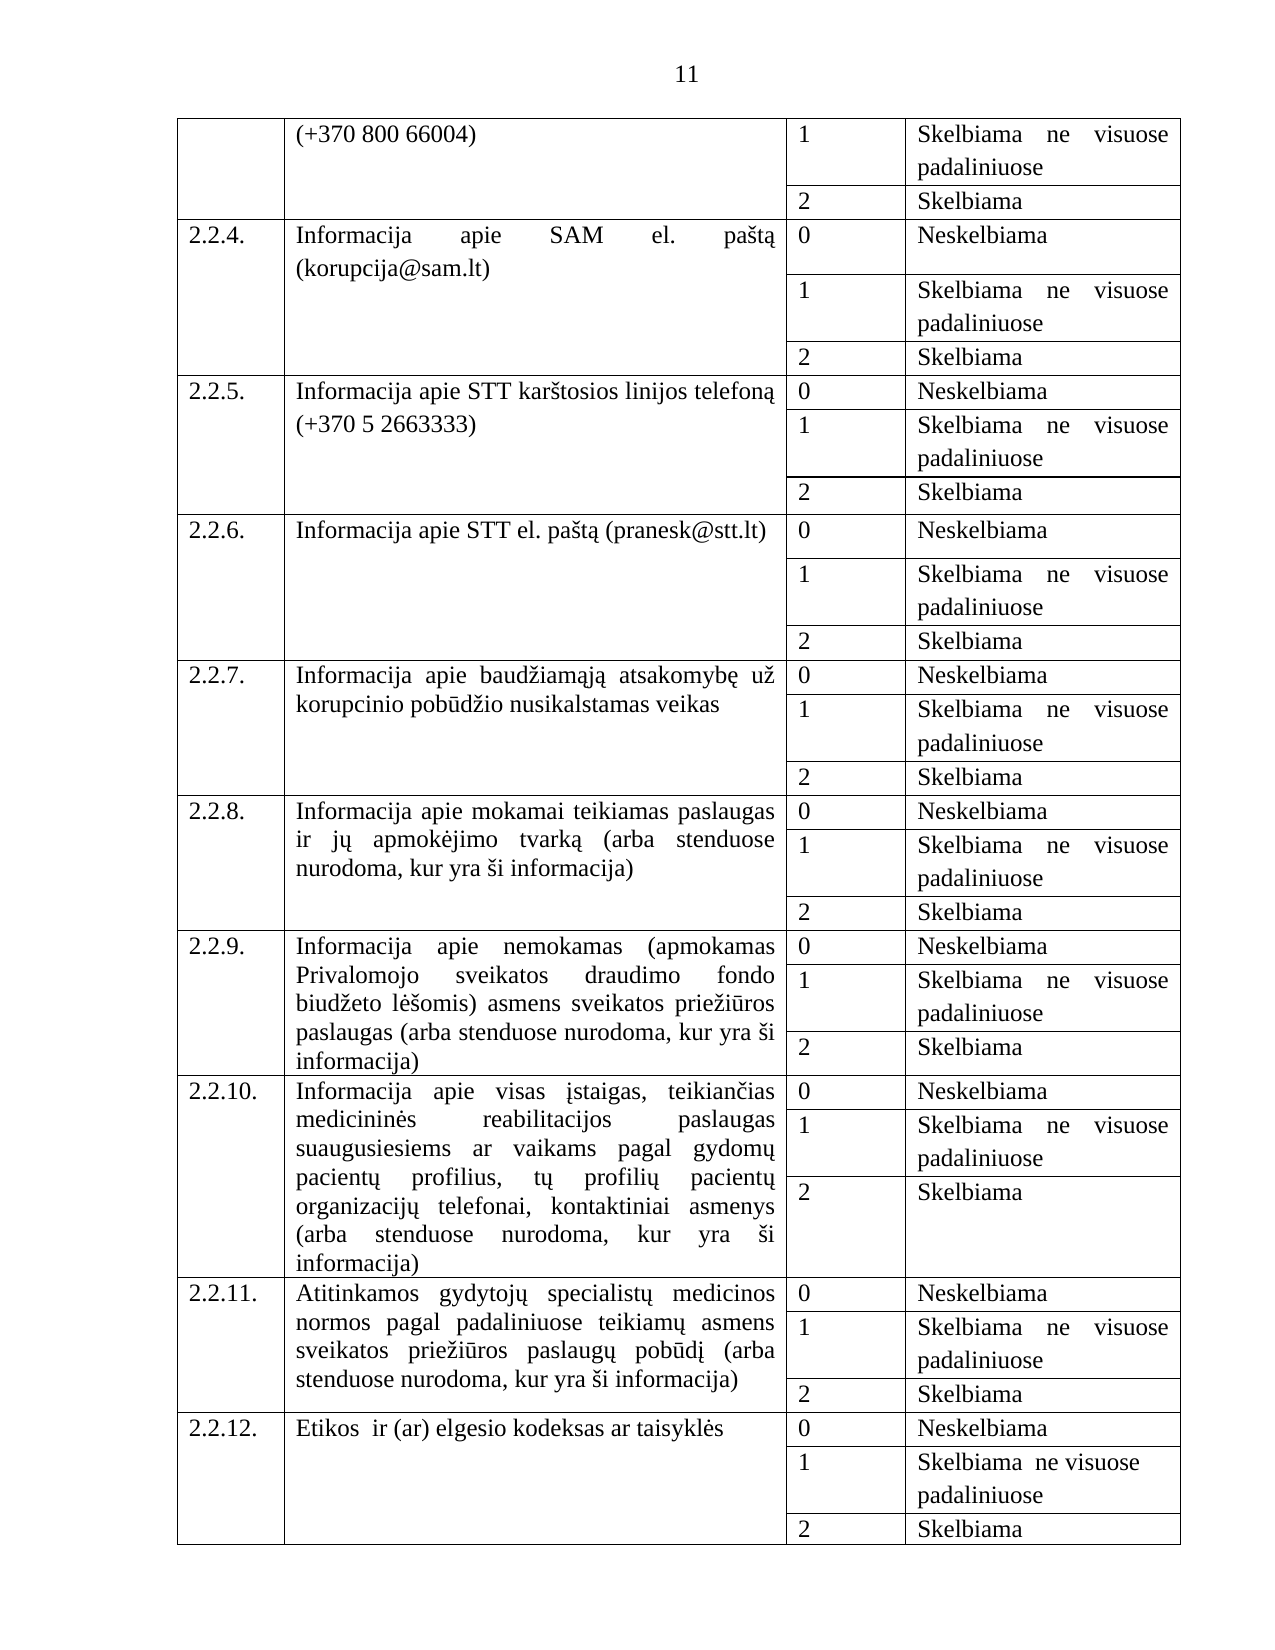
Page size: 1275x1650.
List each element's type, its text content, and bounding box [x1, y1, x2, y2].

table_cell 0 [787, 1076, 905, 1109]
table_cell Skelbiama ne visuose padaliniuose [906, 965, 1180, 1031]
table_cell Skelbiama [906, 478, 1180, 514]
table_cell 1 [787, 275, 905, 341]
table_cell Skelbiama [906, 626, 1180, 659]
table_cell 2 [787, 1379, 905, 1412]
table_cell 0 [787, 376, 905, 409]
table_cell 2 [787, 762, 905, 795]
table_cell (+370 800 66004) [285, 119, 786, 219]
table_cell Neskelbiama [906, 515, 1180, 558]
table_cell 2 [787, 186, 905, 219]
table_cell 1 [787, 830, 905, 896]
table_cell 1 [787, 119, 905, 185]
table_cell Skelbiama [906, 1379, 1180, 1412]
table_cell Etikos ir (ar) elgesio kodeksas ar taisyklės [285, 1413, 786, 1544]
table_cell Neskelbiama [906, 796, 1180, 829]
table_cell Skelbiama [906, 1514, 1180, 1544]
table_cell 1 [787, 410, 905, 476]
table_cell 0 [787, 1413, 905, 1446]
table_cell Informacija apie visas įstaigas, teikiančias medicininės reabilitacijos paslaugas suaugusiesiems ar vaikams pagal gydomų pacientų profilius, tų profilių pacientų organizacijų telefonai, kontaktiniai asmenys (arba stenduose nurodoma, kur yra ši informacija) [285, 1076, 786, 1277]
table_cell Skelbiama [906, 342, 1180, 375]
table_cell Skelbiama ne visuose padaliniuose [906, 559, 1180, 625]
table_cell 2.2.12. [178, 1413, 284, 1544]
table_cell Informacija apie STT karštosios linijos telefoną (+370 5 2663333) [285, 376, 786, 514]
table_cell 2.2.6. [178, 515, 284, 659]
table_cell 2.2.9. [178, 931, 284, 1075]
table_cell Informacija apie nemokamas (apmokamas Privalomojo sveikatos draudimo fondo biudžeto lėšomis) asmens sveikatos priežiūros paslaugas (arba stenduose nurodoma, kur yra ši informacija) [285, 931, 786, 1075]
table_cell 2 [787, 1032, 905, 1075]
table_cell 2.2.5. [178, 376, 284, 514]
table_cell Informacija apie STT el. paštą (pranesk@stt.lt) [285, 515, 786, 659]
table_cell Skelbiama [906, 762, 1180, 795]
table_cell 0 [787, 796, 905, 829]
table_cell Skelbiama [906, 897, 1180, 930]
table_cell [178, 119, 284, 219]
table_cell 1 [787, 695, 905, 761]
table_cell Skelbiama ne visuose padaliniuose [906, 1110, 1180, 1176]
table_cell 2.2.11. [178, 1278, 284, 1412]
table_cell 0 [787, 1278, 905, 1311]
table_cell Skelbiama ne visuose padaliniuose [906, 410, 1180, 476]
table_cell 1 [787, 965, 905, 1031]
table_cell 0 [787, 661, 905, 693]
table_cell Skelbiama [906, 1177, 1180, 1277]
table_cell Skelbiama ne visuose padaliniuose [906, 830, 1180, 896]
table_cell Skelbiama [906, 1032, 1180, 1075]
table_cell 2.2.4. [178, 220, 284, 375]
table_cell Skelbiama ne visuose padaliniuose [906, 275, 1180, 341]
table_cell Informacija apie SAM el. paštą (korupcija@sam.lt) [285, 220, 786, 375]
table_cell Skelbiama ne visuose padaliniuose [906, 695, 1180, 761]
table_cell Skelbiama [906, 186, 1180, 219]
table_cell Skelbiama ne visuose padaliniuose [906, 119, 1180, 185]
table_cell 2 [787, 478, 905, 514]
table_cell 2 [787, 1514, 905, 1544]
table_cell Atitinkamos gydytojų specialistų medicinos normos pagal padaliniuose teikiamų asmens sveikatos priežiūros paslaugų pobūdį (arba stenduose nurodoma, kur yra ši informacija) [285, 1278, 786, 1412]
table_cell 1 [787, 1110, 905, 1176]
table_cell 2 [787, 1177, 905, 1277]
table_cell Neskelbiama [906, 220, 1180, 274]
table_cell Skelbiama ne visuose padaliniuose [906, 1447, 1180, 1513]
table_cell Neskelbiama [906, 661, 1180, 693]
table_cell 2.2.7. [178, 661, 284, 795]
table_cell Skelbiama ne visuose padaliniuose [906, 1312, 1180, 1378]
table_cell 0 [787, 515, 905, 558]
table_cell Neskelbiama [906, 931, 1180, 964]
table_cell Neskelbiama [906, 376, 1180, 409]
table_cell Informacija apie baudžiamąją atsakomybę už korupcinio pobūdžio nusikalstamas veikas [285, 661, 786, 795]
table_cell 2 [787, 342, 905, 375]
table_cell 2 [787, 626, 905, 659]
table_cell 0 [787, 931, 905, 964]
table_cell 0 [787, 220, 905, 274]
table_cell 1 [787, 559, 905, 625]
table_cell 1 [787, 1312, 905, 1378]
table_cell Informacija apie mokamai teikiamas paslaugas ir jų apmokėjimo tvarką (arba stenduose nurodoma, kur yra ši informacija) [285, 796, 786, 930]
table_cell Neskelbiama [906, 1413, 1180, 1446]
table_cell 2 [787, 897, 905, 930]
table_cell Neskelbiama [906, 1076, 1180, 1109]
table_cell 2.2.8. [178, 796, 284, 930]
table_cell 1 [787, 1447, 905, 1513]
table_cell Neskelbiama [906, 1278, 1180, 1311]
table_cell 2.2.10. [178, 1076, 284, 1277]
